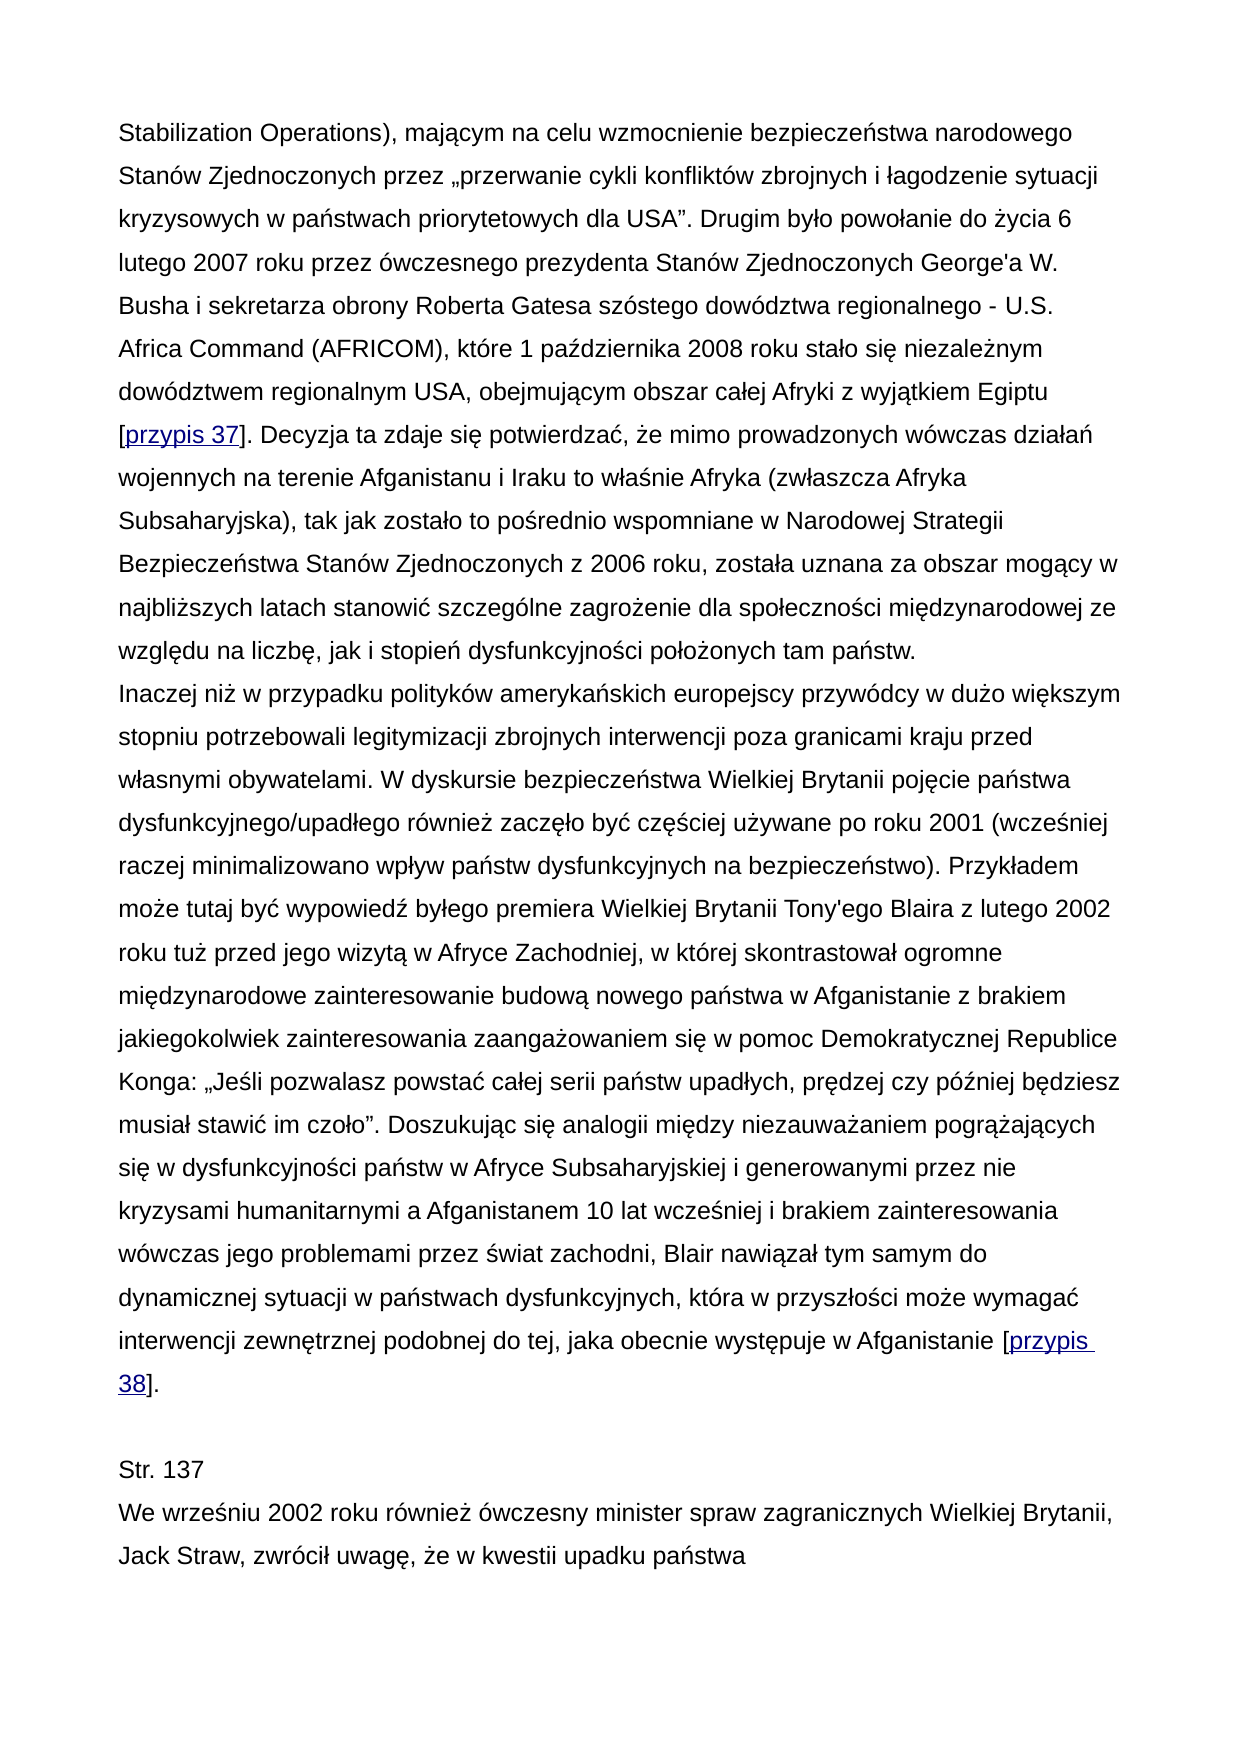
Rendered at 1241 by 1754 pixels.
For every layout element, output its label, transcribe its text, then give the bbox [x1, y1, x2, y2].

text Str. 137 [118, 1455, 1122, 1484]
text Inaczej niż w przypadku polityków amerykańskich europejscy przywódcy w dużo większym stopniu potrzebowali legitymizacji zbrojnych interwencji poza granicami kraju przed własnymi obywatelami. W dyskursie bezpieczeństwa Wielkiej Brytanii pojęcie państwa dysfunkcyjnego/upadłego również zaczęło być częściej używane po roku 2001 (wcześniej raczej minimalizowano wpływ państw dysfunkcyjnych na bezpieczeństwo). Przykładem może tutaj być wypowiedź byłego premiera Wielkiej Brytanii Tony'ego Blaira z lutego 2002 roku tuż przed jego wizytą w Afryce Zachodniej, w której skontrastował ogromne międzynarodowe zainteresowanie budową nowego państwa w Afganistanie z brakiem jakiegokolwiek zainteresowania zaangażowaniem się w pomoc Demokratycznej Republice Konga: „Jeśli pozwalasz powstać całej serii państw upadłych, prędzej czy później będziesz musiał stawić im czoło”. Doszukując się analogii między niezauważaniem pogrążających się w dysfunkcyjności państw w Afryce Subsaharyjskiej i generowanymi przez nie kryzysami humanitarnymi a Afganistanem 10 lat wcześniej i brakiem zainteresowania wówczas jego problemami przez świat zachodni, Blair nawiązał tym samym do dynamicznej sytuacji w państwach dysfunkcyjnych, która w przyszłości może wymagać interwencji zewnętrznej podobnej do tej, jaka obecnie występuje w Afganistanie [przypis 38]. [118, 679, 1122, 1397]
text We wrześniu 2002 roku również ówczesny minister spraw zagranicznych Wielkiej Brytanii, Jack Straw, zwrócił uwagę, że w kwestii upadku państwa [118, 1498, 1122, 1570]
text Stabilization Operations), mającym na celu wzmocnienie bezpieczeństwa narodowego Stanów Zjednoczonych przez „przerwanie cykli konfliktów zbrojnych i łagodzenie sytuacji kryzysowych w państwach priorytetowych dla USA”. Drugim było powołanie do życia 6 lutego 2007 roku przez ówczesnego prezydenta Stanów Zjednoczonych George'a W. Busha i sekretarza obrony Roberta Gatesa szóstego dowództwa regionalnego - U.S. Africa Command (AFRICOM), które 1 października 2008 roku stało się niezależnym dowództwem regionalnym USA, obejmującym obszar całej Afryki z wyjątkiem Egiptu [przypis 37]. Decyzja ta zdaje się potwierdzać, że mimo prowadzonych wówczas działań wojennych na terenie Afganistanu i Iraku to właśnie Afryka (zwłaszcza Afryka Subsaharyjska), tak jak zostało to pośrednio wspomniane w Narodowej Strategii Bezpieczeństwa Stanów Zjednoczonych z 2006 roku, została uznana za obszar mogący w najbliższych latach stanowić szczególne zagrożenie dla społeczności międzynarodowej ze względu na liczbę, jak i stopień dysfunkcyjności położonych tam państw. [118, 118, 1122, 664]
